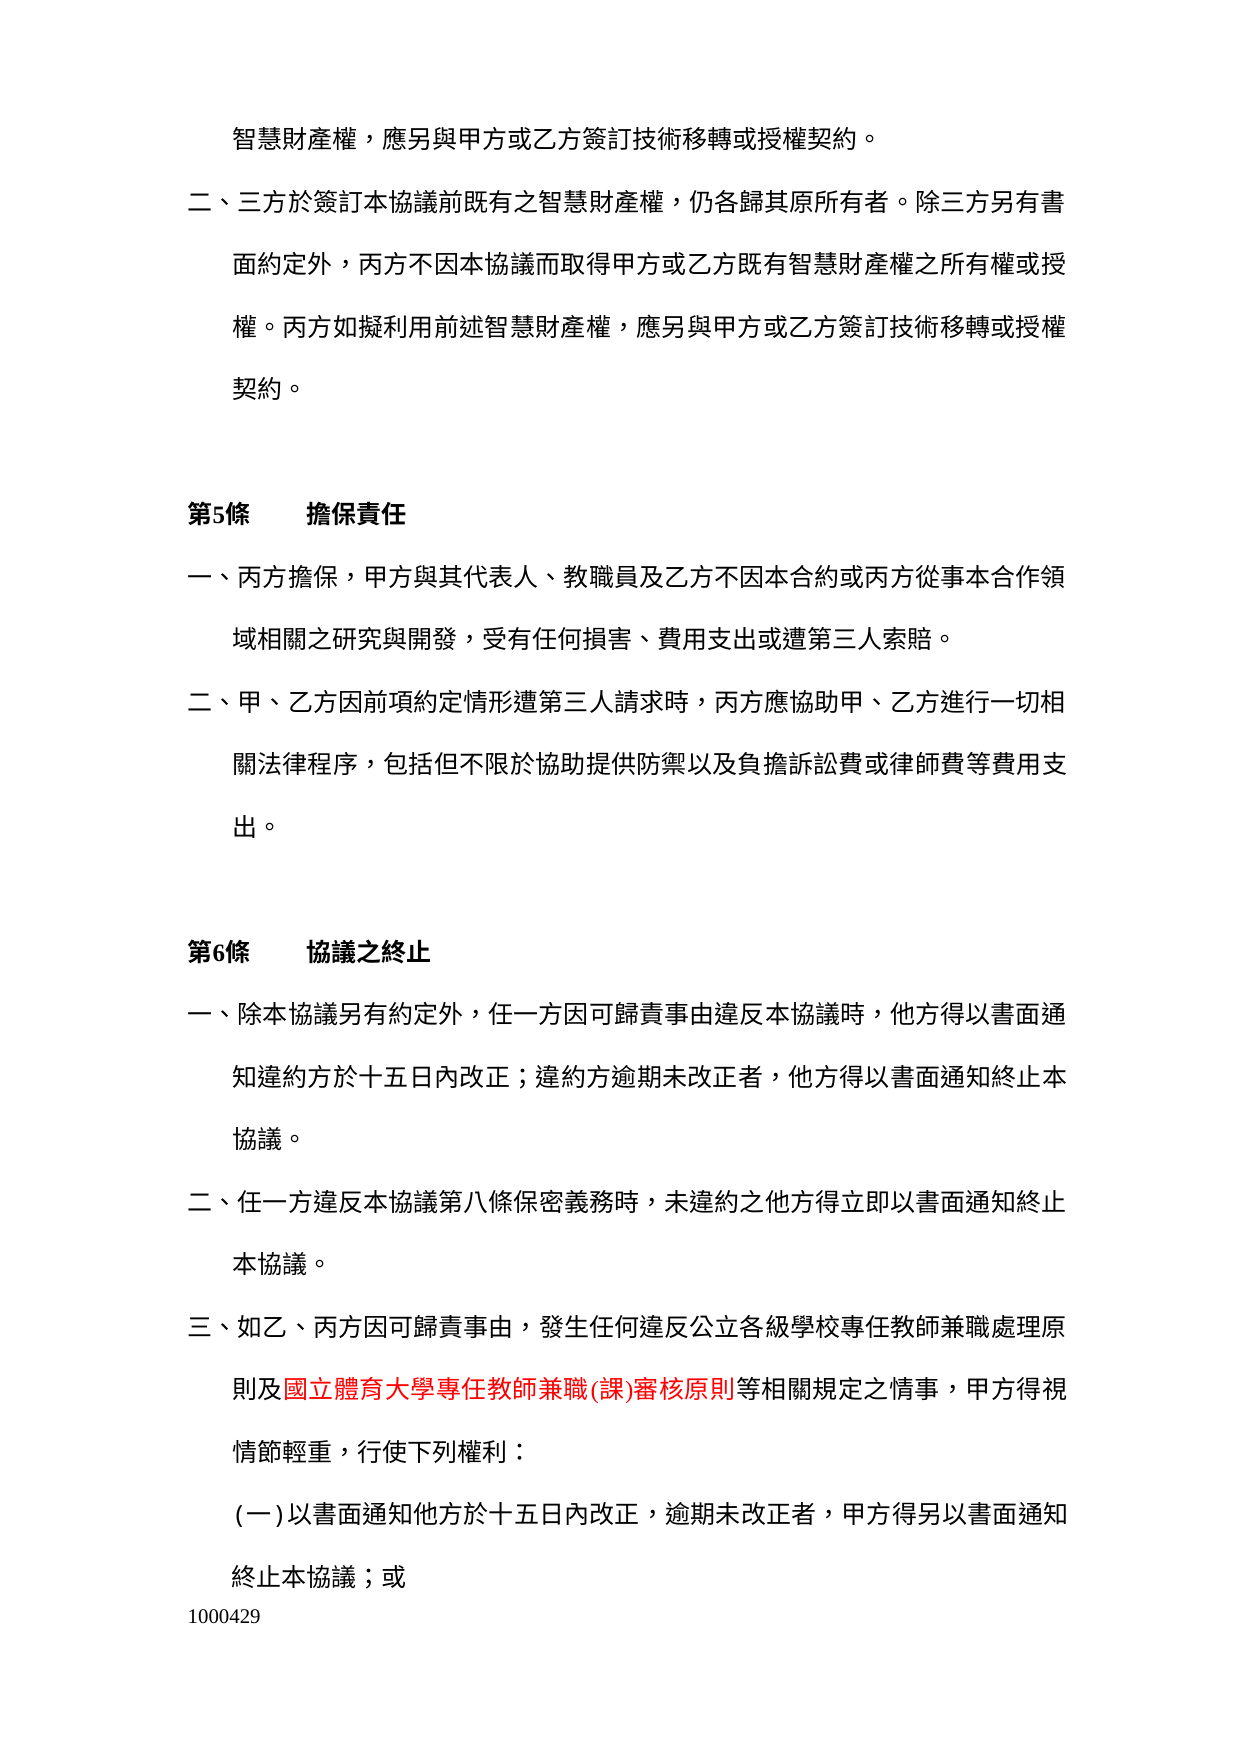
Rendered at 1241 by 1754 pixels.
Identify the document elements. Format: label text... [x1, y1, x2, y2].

text 二、三方於簽訂本協議前既有之智慧財產權，仍各歸其原所有者。除三方另有書面約定外，丙方不因本協議而取得甲方或乙方既有智慧財產權之所有權或授權。丙方如擬利用前述智慧財產權，應另與甲方或乙方簽訂技術移轉或授權契約。 [187, 159, 1069, 409]
text 一、除本協議另有約定外，任一方因可歸責事由違反本協議時，他方得以書面通知違約方於十五日內改正；違約方逾期未改正者，他方得以書面通知終止本協議。 [187, 971, 1069, 1159]
text 智慧財產權，應另與甲方或乙方簽訂技術移轉或授權契約。 [187, 96, 1069, 159]
text (一)以書面通知他方於十五日內改正，逾期未改正者，甲方得另以書面通知終止本協議；或 [231, 1471, 1069, 1596]
text 二、甲、乙方因前項約定情形遭第三人請求時，丙方應協助甲、乙方進行一切相關法律程序，包括但不限於協助提供防禦以及負擔訴訟費或律師費等費用支出。 [187, 659, 1069, 846]
text 二、任一方違反本協議第八條保密義務時，未違約之他方得立即以書面通知終止本協議。 [187, 1159, 1069, 1284]
list 協議之終止 [187, 909, 1069, 971]
text 一、丙方擔保，甲方與其代表人、教職員及乙方不因本合約或丙方從事本合作領域相關之研究與開發，受有任何損害、費用支出或遭第三人索賠。 [187, 534, 1069, 659]
list 擔保責任 [187, 471, 1069, 534]
text 三、如乙、丙方因可歸責事由，發生任何違反公立各級學校專任教師兼職處理原則及國立體育大學專任教師兼職(課)審核原則等相關規定之情事，甲方得視情節輕重，行使下列權利： [187, 1284, 1069, 1471]
